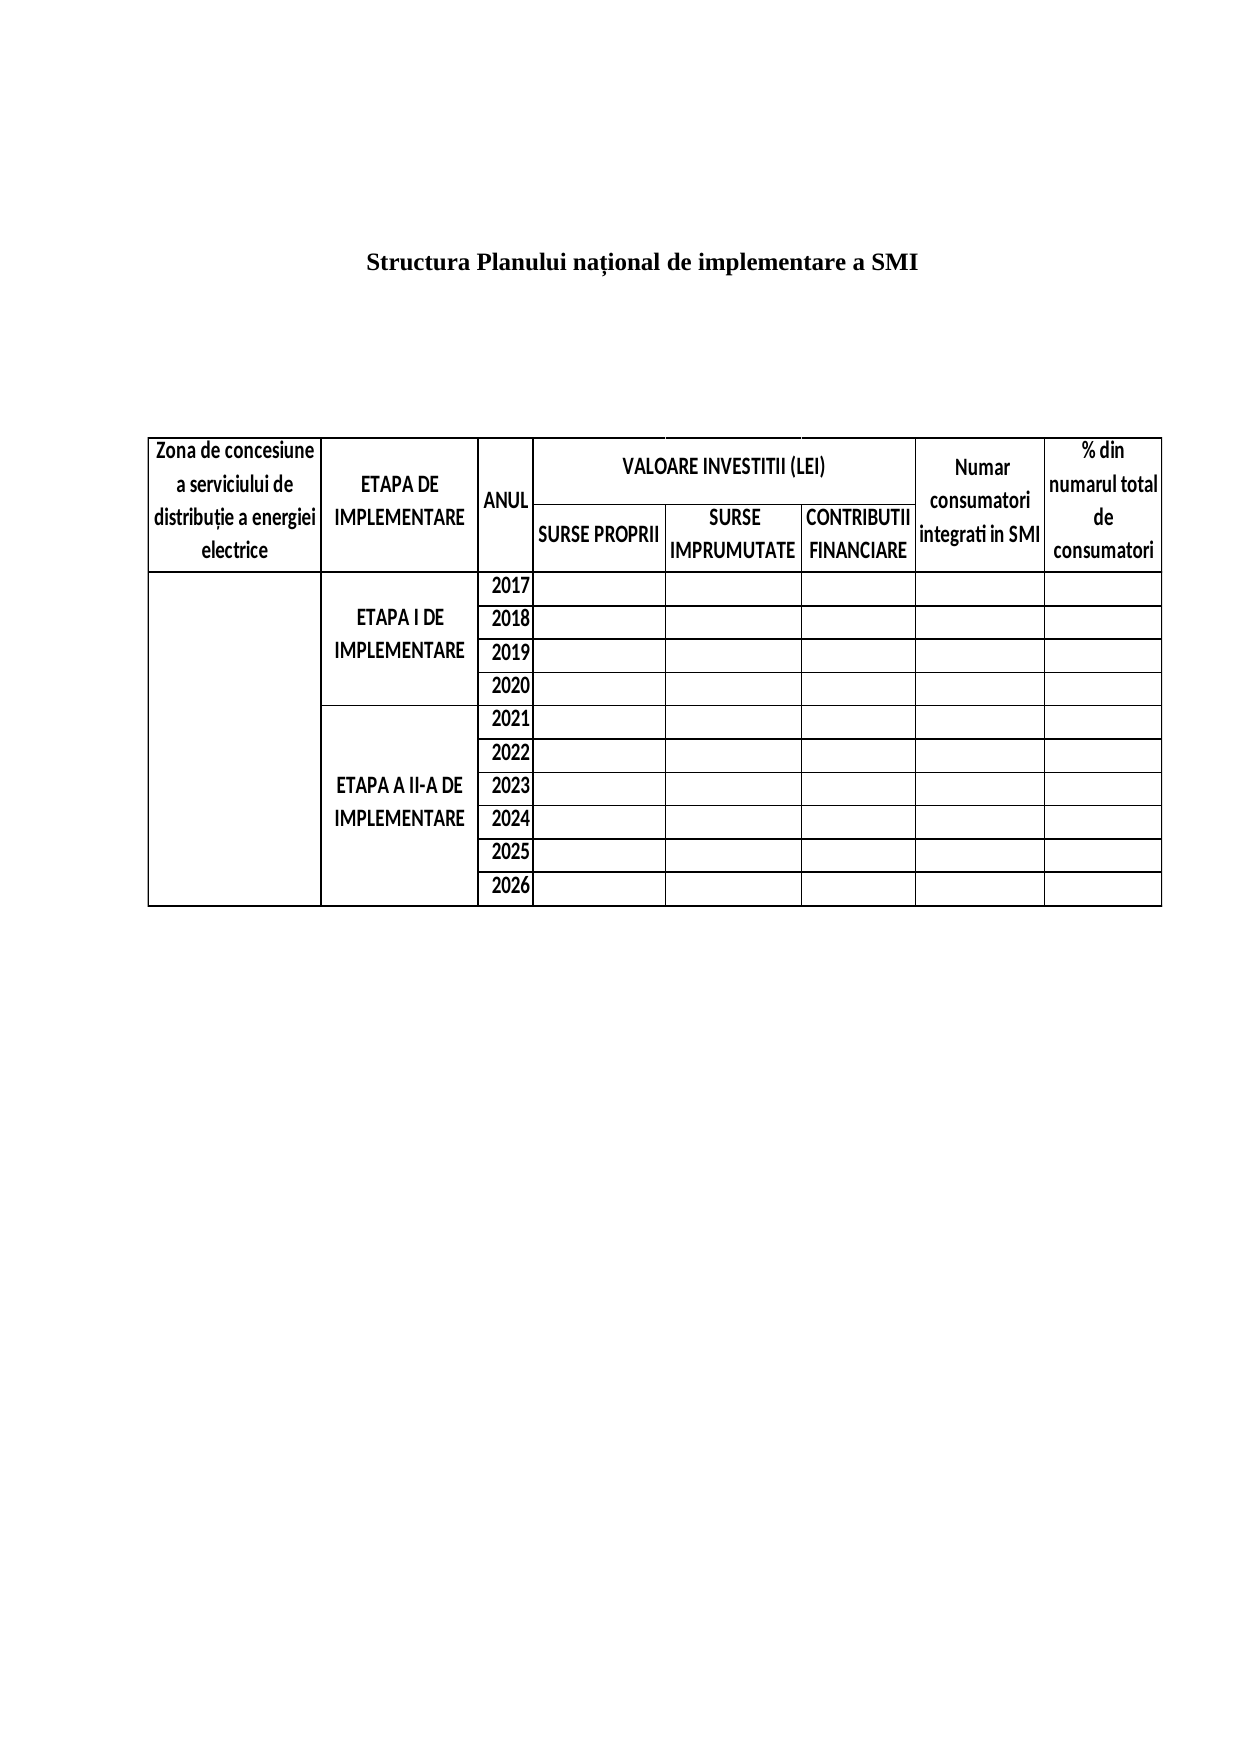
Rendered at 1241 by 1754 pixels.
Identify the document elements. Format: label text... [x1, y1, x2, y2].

text Structura Planului național de implementare a SMI [148, 247, 1137, 275]
